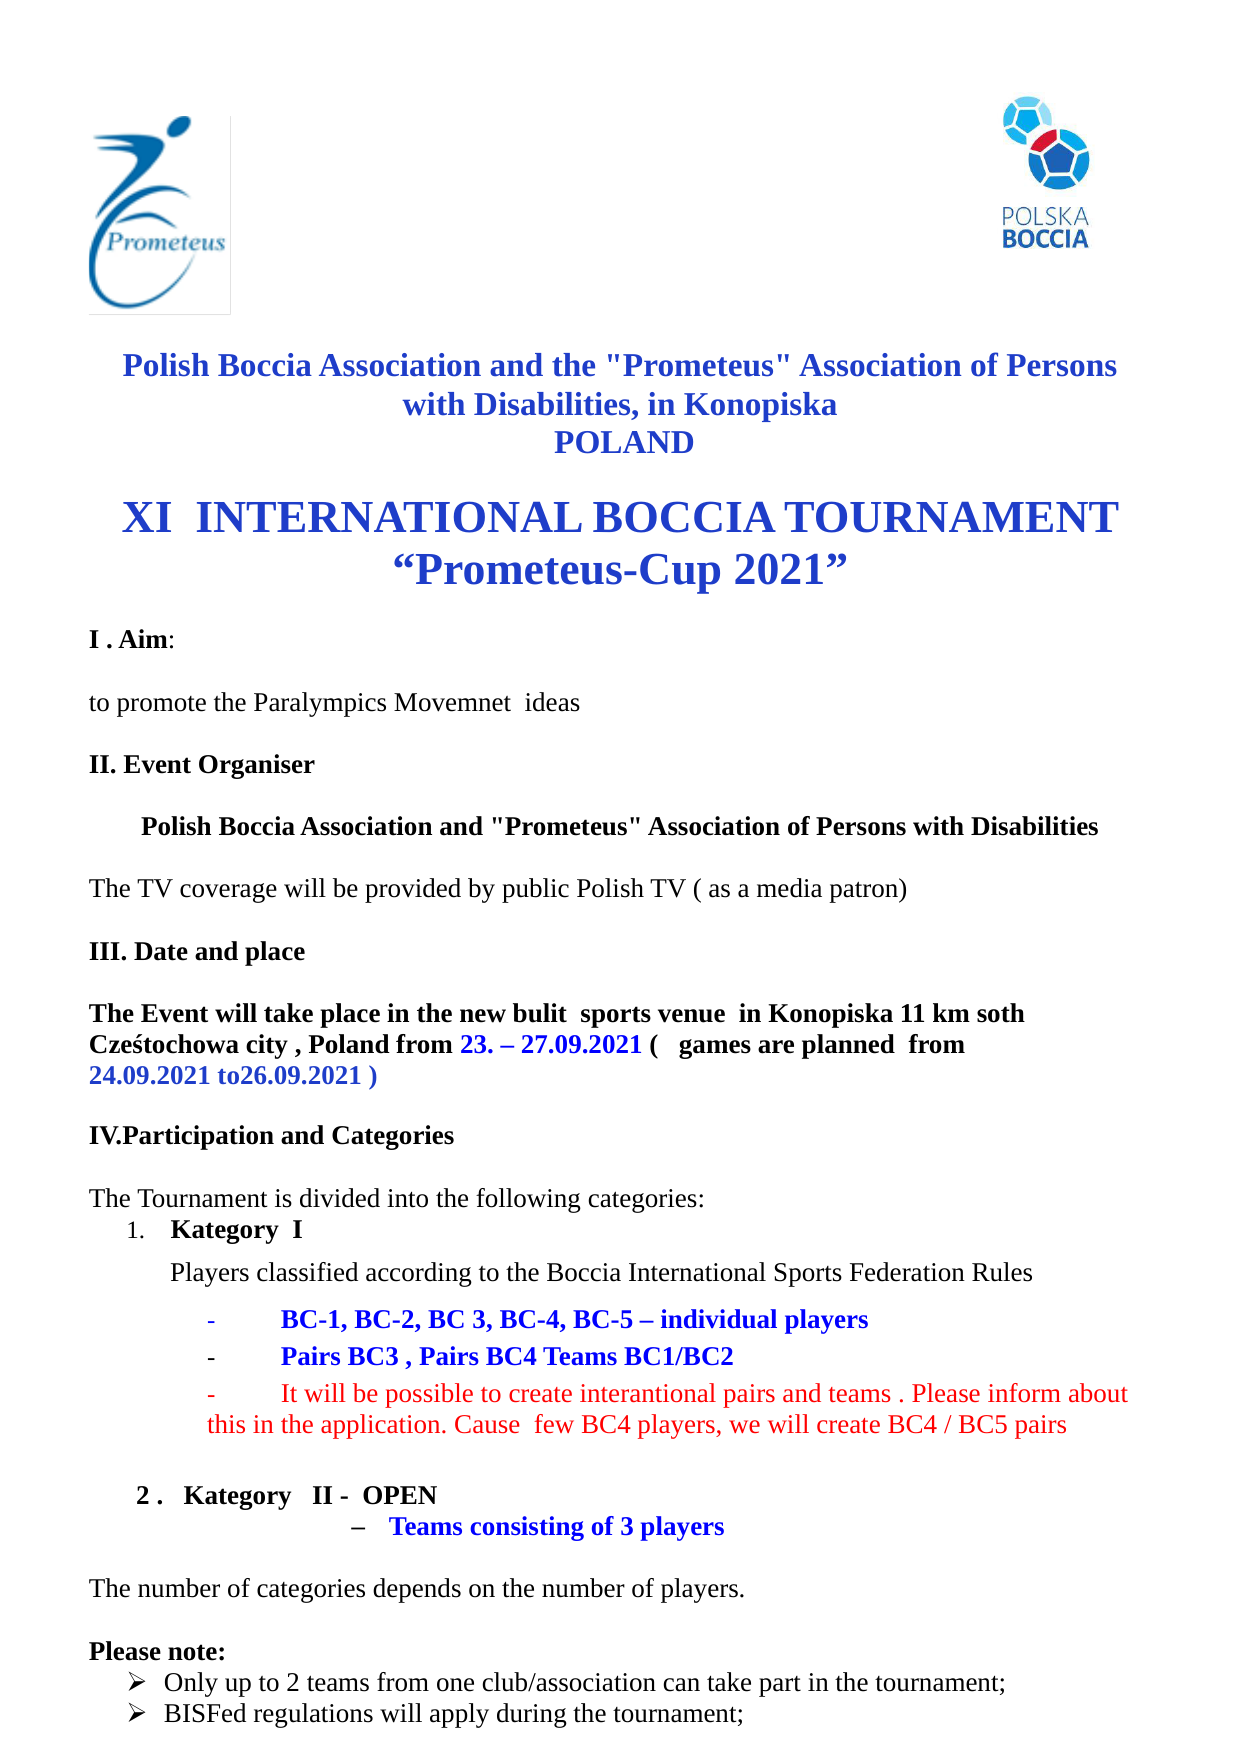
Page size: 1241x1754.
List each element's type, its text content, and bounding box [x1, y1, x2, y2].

text IV.Participation and Categories [89, 1119, 1152, 1151]
text The number of categories depends on the number of players. [89, 1573, 1152, 1604]
text “Prometeus-Cup 2021” [89, 542, 1152, 595]
text 2 . Kategory II - OPEN [89, 1479, 1152, 1510]
list Kategory I [126, 1213, 1152, 1244]
text I . Aim: [89, 623, 1152, 654]
text The TV coverage will be provided by public Polish TV ( as a media patron) [89, 873, 1152, 904]
list Only up to 2 teams from one club/association can take part in the tournament; [126, 1666, 1152, 1697]
text Polish Boccia Association and "Prometeus" Association of Persons with Disabilities [89, 810, 1152, 841]
text to promote the Paralympics Movemnet ideas [89, 686, 1152, 717]
text III. Date and place [89, 935, 1152, 966]
list Pairs BC3 , Pairs BC4 Teams BC1/BC2 [207, 1340, 1152, 1371]
list Teams consisting of 3 players [351, 1510, 1152, 1541]
list BC-1, BC-2, BC 3, BC-4, BC-5 – individual players [207, 1303, 1152, 1334]
list BISFed regulations will apply during the tournament; [126, 1697, 1152, 1728]
text The Tournament is divided into the following categories: [89, 1182, 1152, 1213]
text The Event will take place in the new bulit sports venue in Konopiska 11 km soth Cześtochowa city , Poland from 23. – 27.09.2021 ( games are planned from [89, 997, 1152, 1059]
text Polish Boccia Association and the "Prometeus" Association of Persons with Disabilities, in Konopiska [89, 346, 1152, 422]
text Players classified according to the Boccia International Sports Federation Rules [89, 1256, 1152, 1288]
text Please note: [89, 1635, 1152, 1666]
list It will be possible to create interantional pairs and teams . Please inform about this in the application. Cause few BC4 players, we will create BC4 / BC5 pairs [207, 1377, 1152, 1439]
text XI INTERNATIONAL BOCCIA TOURNAMENT [89, 489, 1152, 542]
picture [88, 116, 233, 317]
text II. Event Organiser [89, 748, 1152, 779]
text 24.09.2021 to26.09.2021 ) [89, 1059, 1152, 1091]
text POLAND [89, 422, 1152, 461]
